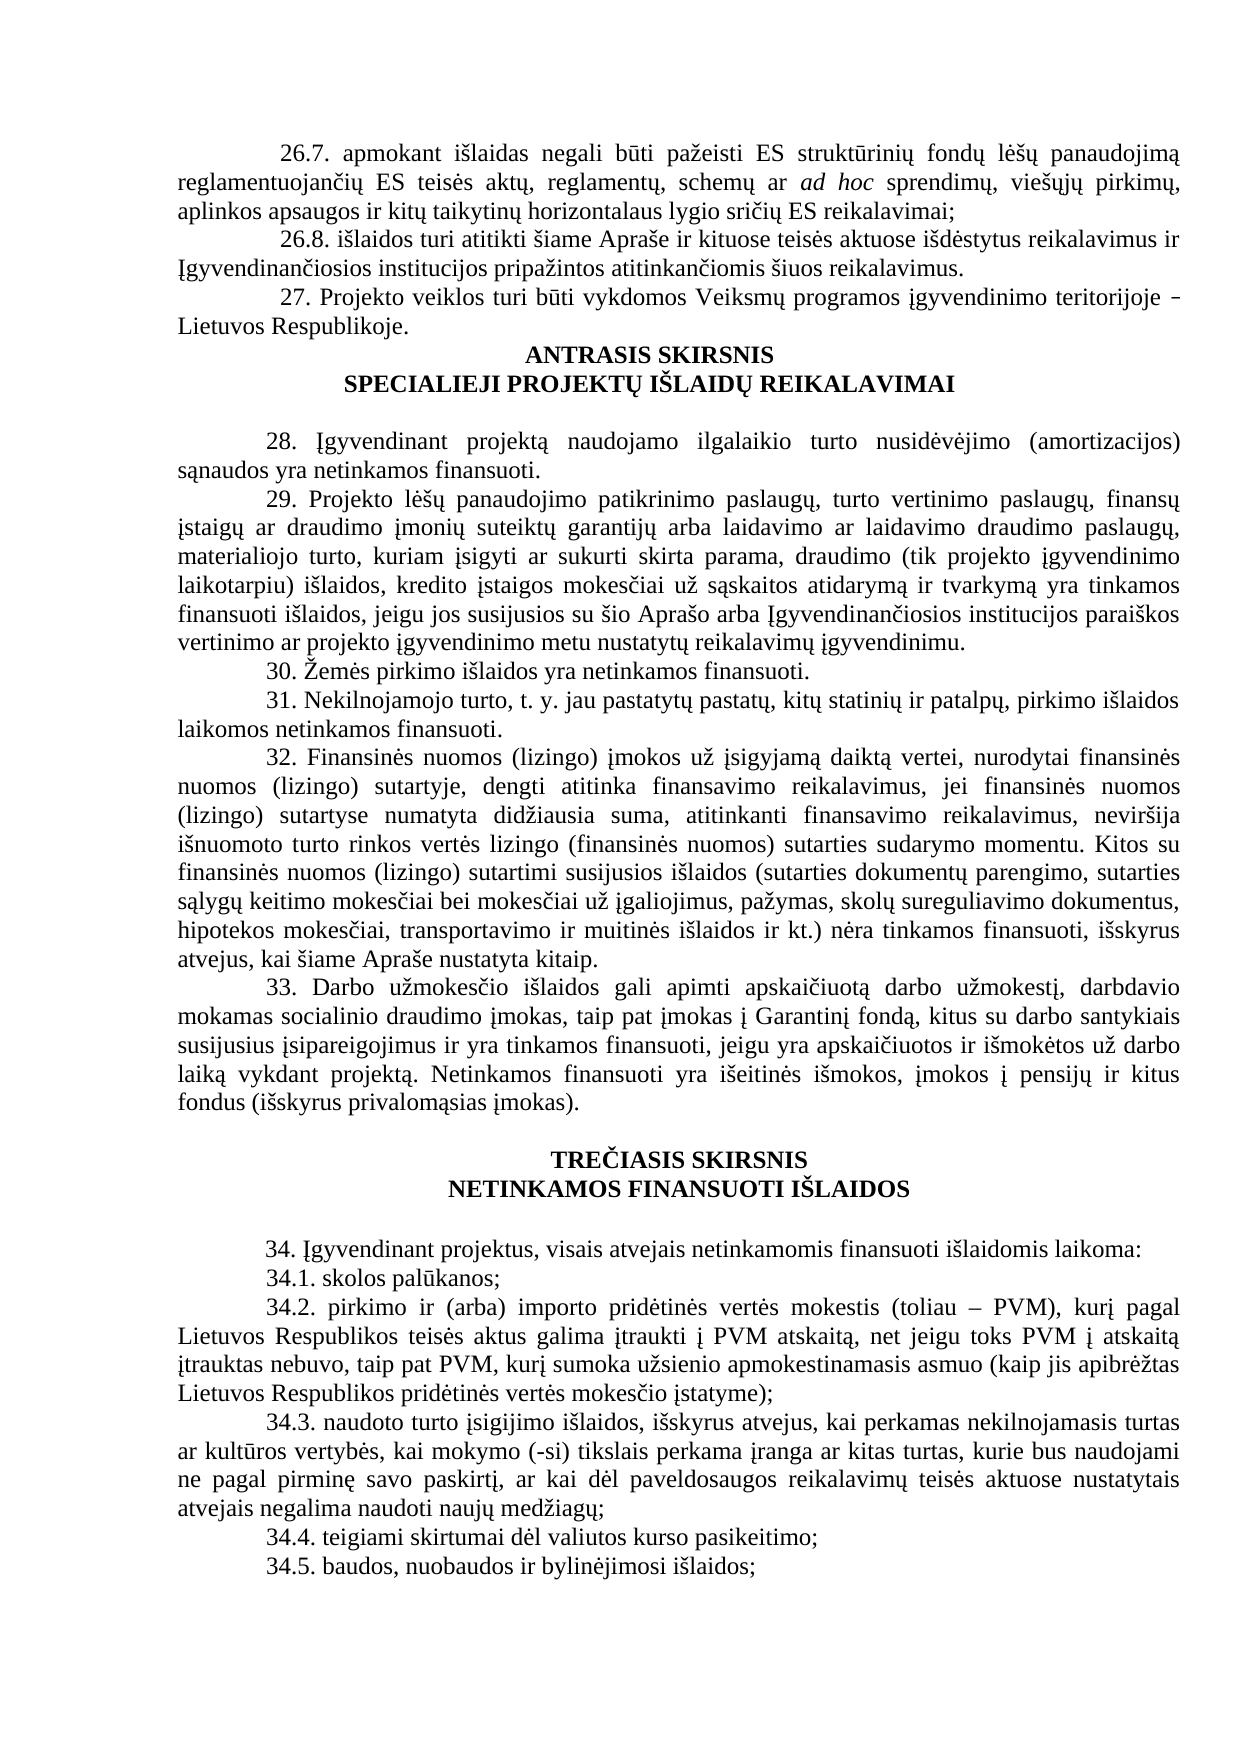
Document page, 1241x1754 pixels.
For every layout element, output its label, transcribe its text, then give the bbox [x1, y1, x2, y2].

text 34. Įgyvendinant projektus, visais atvejais netinkamomis finansuoti išlaidomis laikoma: [215, 1234, 1181, 1263]
text 27. Projekto veiklos turi būti vykdomos Veiksmų programos įgyvendinimo teritorijoje − Lietuvos Respublikoje. [177, 282, 1181, 340]
text 33. Darbo užmokesčio išlaidos gali apimti apskaičiuotą darbo užmokestį, darbdavio mokamas socialinio draudimo įmokas, taip pat įmokas į Garantinį fondą, kitus su darbo santykiais susijusius įsipareigojimus ir yra tinkamos finansuoti, jeigu yra apskaičiuotos ir išmokėtos už darbo laiką vykdant projektą. Netinkamos finansuoti yra išeitinės išmokos, įmokos į pensijų ir kitus fondus (išskyrus privalomąsias įmokas). [177, 972, 1181, 1116]
text 32. Finansinės nuomos (lizingo) įmokos už įsigyjamą daiktą vertei, nurodytai finansinės nuomos (lizingo) sutartyje, dengti atitinka finansavimo reikalavimus, jei finansinės nuomos (lizingo) sutartyse numatyta didžiausia suma, atitinkanti finansavimo reikalavimus, neviršija išnuomoto turto rinkos vertės lizingo (finansinės nuomos) sutarties sudarymo momentu. Kitos su finansinės nuomos (lizingo) sutartimi susijusios išlaidos (sutarties dokumentų parengimo, sutarties sąlygų keitimo mokesčiai bei mokesčiai už įgaliojimus, pažymas, skolų sureguliavimo dokumentus, hipotekos mokesčiai, transportavimo ir muitinės išlaidos ir kt.) nėra tinkamos finansuoti, išskyrus atvejus, kai šiame Apraše nustatyta kitaip. [177, 742, 1181, 972]
text 34.2. pirkimo ir (arba) importo pridėtinės vertės mokestis (toliau – PVM), kurį pagal Lietuvos Respublikos teisės aktus galima įtraukti į PVM atskaitą, net jeigu toks PVM į atskaitą įtrauktas nebuvo, taip pat PVM, kurį sumoka užsienio apmokestinamasis asmuo (kaip jis apibrėžtas Lietuvos Respublikos pridėtinės vertės mokesčio įstatyme); [177, 1292, 1181, 1407]
text 34.4. teigiami skirtumai dėl valiutos kurso pasikeitimo; [177, 1522, 1181, 1551]
text TREČIASIS SKIRSNIS [236, 1145, 1122, 1174]
text ANTRASIS SKIRSNIS [104, 340, 1122, 369]
text 26.7. apmokant išlaidas negali būti pažeisti ES struktūrinių fondų lėšų panaudojimą reglamentuojančių ES teisės aktų, reglamentų, schemų ar ad hoc sprendimų, viešųjų pirkimų, aplinkos apsaugos ir kitų taikytinų horizontalaus lygio sričių ES reikalavimai; [177, 138, 1181, 224]
text Specialieji projektų išlaidų reikalavimai [104, 369, 1122, 397]
text 29. Projekto lėšų panaudojimo patikrinimo paslaugų, turto vertinimo paslaugų, finansų įstaigų ar draudimo įmonių suteiktų garantijų arba laidavimo ar laidavimo draudimo paslaugų, materialiojo turto, kuriam įsigyti ar sukurti skirta parama, draudimo (tik projekto įgyvendinimo laikotarpiu) išlaidos, kredito įstaigos mokesčiai už sąskaitos atidarymą ir tvarkymą yra tinkamos finansuoti išlaidos, jeigu jos susijusios su šio Aprašo arba Įgyvendinančiosios institucijos paraiškos vertinimo ar projekto įgyvendinimo metu nustatytų reikalavimų įgyvendinimu. [177, 484, 1181, 656]
text 34.1. skolos palūkanos; [177, 1263, 1181, 1292]
text 26.8. išlaidos turi atitikti šiame Apraše ir kituose teisės aktuose išdėstytus reikalavimus ir Įgyvendinančiosios institucijos pripažintos atitinkančiomis šiuos reikalavimus. [177, 224, 1181, 282]
text 28. Įgyvendinant projektą naudojamo ilgalaikio turto nusidėvėjimo (amortizacijos) sąnaudos yra netinkamos finansuoti. [177, 426, 1181, 484]
text 34.5. baudos, nuobaudos ir bylinėjimosi išlaidos; [177, 1551, 1181, 1579]
text 31. Nekilnojamojo turto, t. y. jau pastatytų pastatų, kitų statinių ir patalpų, pirkimo išlaidos laikomos netinkamos finansuoti. [177, 685, 1181, 742]
text Netinkamos finansuoti išlaidos [236, 1174, 1122, 1202]
text 30. Žemės pirkimo išlaidos yra netinkamos finansuoti. [177, 656, 1181, 685]
text 34.3. naudoto turto įsigijimo išlaidos, išskyrus atvejus, kai perkamas nekilnojamasis turtas ar kultūros vertybės, kai mokymo (-si) tikslais perkama įranga ar kitas turtas, kurie bus naudojami ne pagal pirminę savo paskirtį, ar kai dėl paveldosaugos reikalavimų teisės aktuose nustatytais atvejais negalima naudoti naujų medžiagų; [177, 1407, 1181, 1522]
